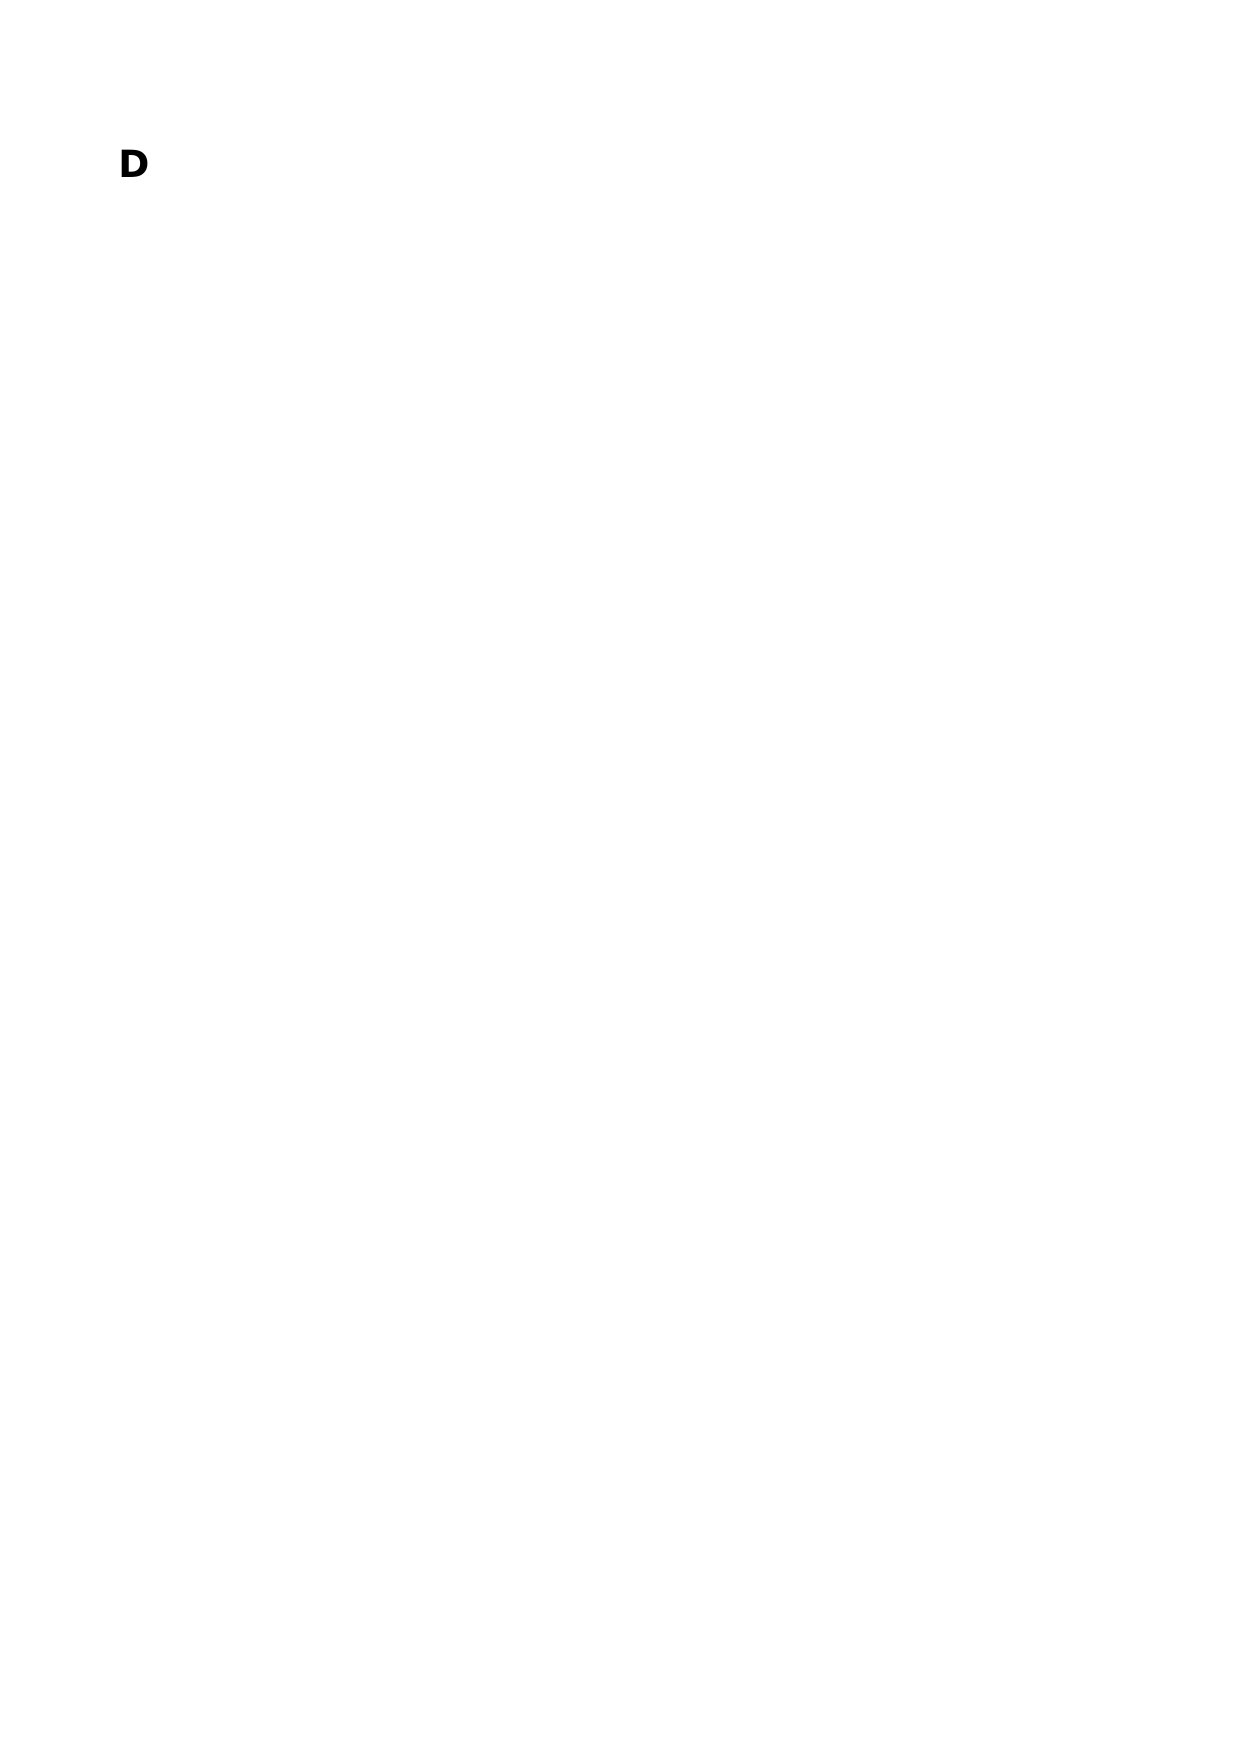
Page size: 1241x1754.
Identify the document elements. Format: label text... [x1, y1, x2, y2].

subtitle D [118, 143, 1122, 187]
